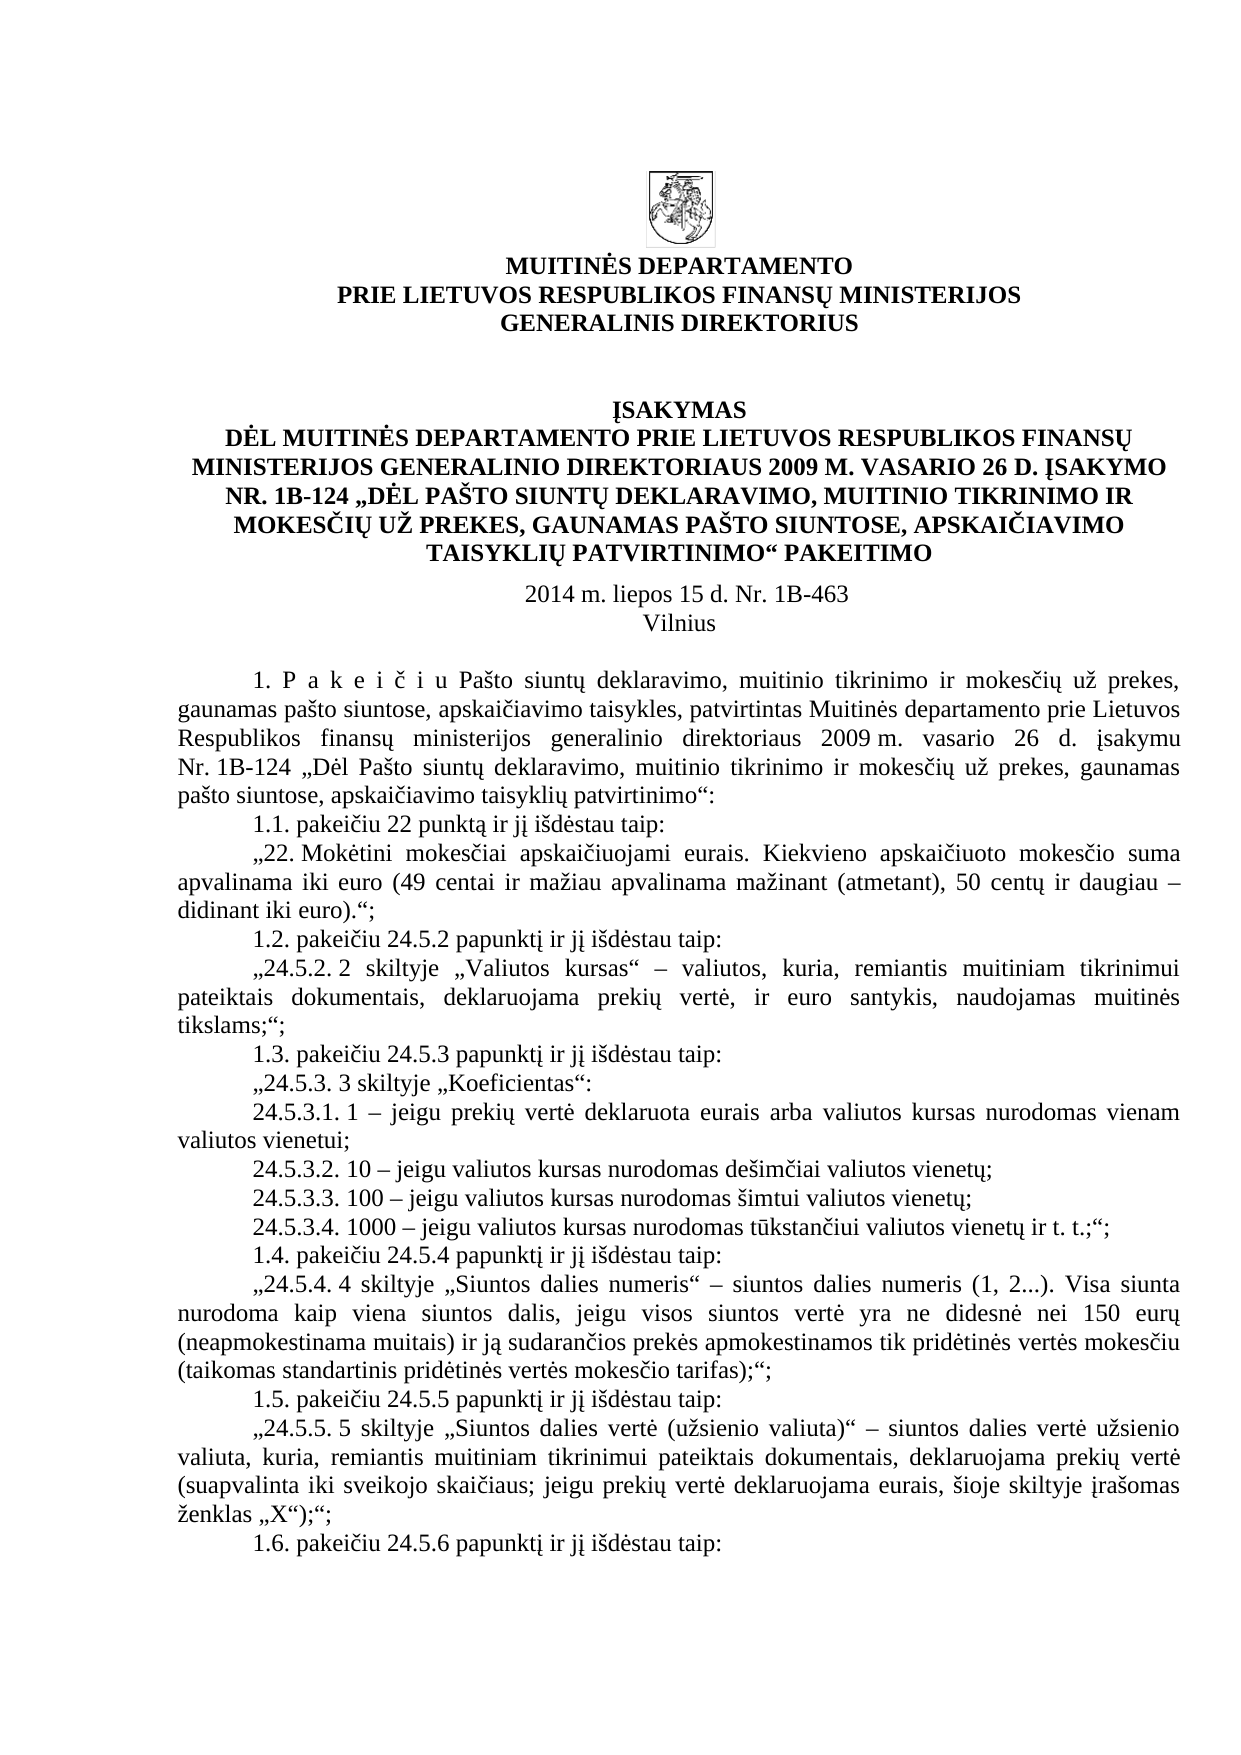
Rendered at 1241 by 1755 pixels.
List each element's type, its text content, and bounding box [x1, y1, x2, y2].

text DĖL MUITINĖS DEPARTAMENTO PRIE LIETUVOS RESPUBLIKOS FINANSŲ MINISTERIJOS GENERALINIO DIREKTORIAUS 2009 M. VASARIO 26 D. ĮSAKYMO NR. 1B-124 „DĖL PAŠTO SIUNTŲ DEKLARAVIMO, MUITINIO TIKRINIMO IR MOKESČIŲ UŽ PREKES, GAUNAMAS PAŠTO SIUNTOSE, APSKAIČIAVIMO TAISYKLIŲ PATVIRTINIMO“ PAKEITIMO [177, 423, 1181, 567]
text 1.6. pakeičiu 24.5.6 papunktį ir jį išdėstau taip: [177, 1528, 1181, 1557]
text „24.5.2. 2 skiltyje „Valiutos kursas“ – valiutos, kuria, remiantis muitiniam tikrinimui pateiktais dokumentais, deklaruojama prekių vertė, ir euro santykis, naudojamas muitinės tikslams;“; [177, 953, 1181, 1039]
text MUITINĖS DEPARTAMENTO [177, 251, 1181, 280]
text 24.5.3.4. 1000 – jeigu valiutos kursas nurodomas tūkstančiui valiutos vienetų ir t. t.;“; [177, 1212, 1181, 1240]
text „24.5.5. 5 skiltyje „Siuntos dalies vertė (užsienio valiuta)“ – siuntos dalies vertė užsienio valiuta, kuria, remiantis muitiniam tikrinimui pateiktais dokumentais, deklaruojama prekių vertė (suapvalinta iki sveikojo skaičiaus; jeigu prekių vertė deklaruojama eurais, šioje skiltyje įrašomas ženklas „X“);“; [177, 1413, 1181, 1528]
text 24.5.3.2. 10 – jeigu valiutos kursas nurodomas dešimčiai valiutos vienetų; [177, 1154, 1181, 1183]
text 1.1. pakeičiu 22 punktą ir jį išdėstau taip: [177, 809, 1181, 838]
text GENERALINIS DIREKTORIUS [177, 308, 1181, 337]
text 1.3. pakeičiu 24.5.3 papunktį ir jį išdėstau taip: [177, 1039, 1181, 1068]
text PRIE LIETUVOS RESPUBLIKOS FINANSŲ MINISTERIJOS [177, 280, 1181, 308]
text ĮSAKYMAS [177, 395, 1181, 423]
text 1. P a k e i č i u Pašto siuntų deklaravimo, muitinio tikrinimo ir mokesčių už prekes, gaunamas pašto siuntose, apskaičiavimo taisykles, patvirtintas Muitinės departamento prie Lietuvos Respublikos finansų ministerijos generalinio direktoriaus 2009 m. vasario 26 d. įsakymu Nr. 1B-124 „Dėl Pašto siuntų deklaravimo, muitinio tikrinimo ir mokesčių už prekes, gaunamas pašto siuntose, apskaičiavimo taisyklių patvirtinimo“: [177, 665, 1181, 809]
text 1.4. pakeičiu 24.5.4 papunktį ir jį išdėstau taip: [177, 1240, 1181, 1269]
text „24.5.3. 3 skiltyje „Koeficientas“: [177, 1068, 1181, 1097]
text 24.5.3.1. 1 – jeigu prekių vertė deklaruota eurais arba valiutos kursas nurodomas vienam valiutos vienetui; [177, 1097, 1181, 1154]
text Vilnius [177, 608, 1181, 637]
text 1.2. pakeičiu 24.5.2 papunktį ir jį išdėstau taip: [177, 924, 1181, 953]
text 2014 m. liepos 15 d. Nr. 1B-463 [192, 579, 1181, 608]
text 24.5.3.3. 100 – jeigu valiutos kursas nurodomas šimtui valiutos vienetų; [177, 1183, 1181, 1212]
text „24.5.4. 4 skiltyje „Siuntos dalies numeris“ – siuntos dalies numeris (1, 2...). Visa siunta nurodoma kaip viena siuntos dalis, jeigu visos siuntos vertė yra ne didesnė nei 150 eurų (neapmokestinama muitais) ir ją sudarančios prekės apmokestinamos tik pridėtinės vertės mokesčiu (taikomas standartinis pridėtinės vertės mokesčio tarifas);“; [177, 1269, 1181, 1384]
text „22. Mokėtini mokesčiai apskaičiuojami eurais. Kiekvieno apskaičiuoto mokesčio suma apvalinama iki euro (49 centai ir mažiau apvalinama mažinant (atmetant), 50 centų ir daugiau – didinant iki euro).“; [177, 838, 1181, 924]
text 1.5. pakeičiu 24.5.5 papunktį ir jį išdėstau taip: [177, 1384, 1181, 1413]
